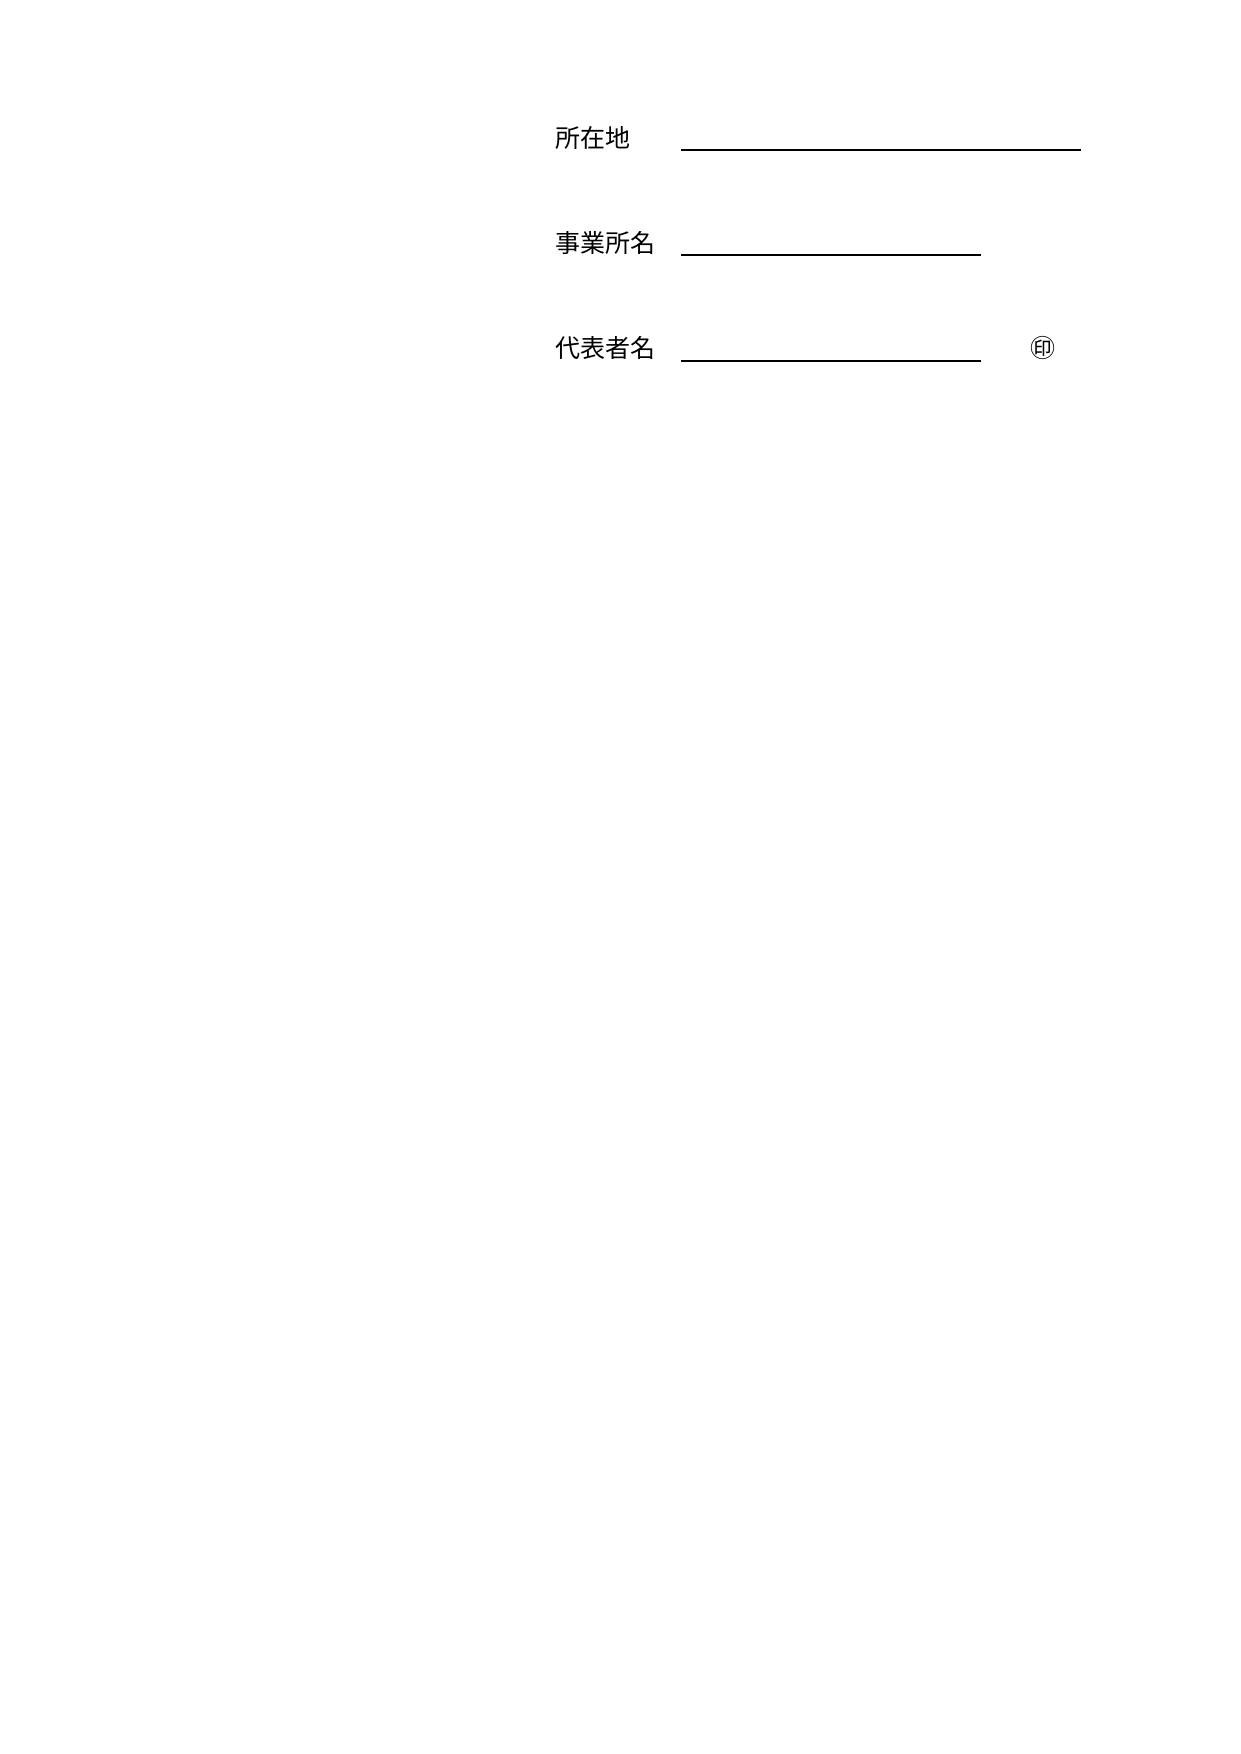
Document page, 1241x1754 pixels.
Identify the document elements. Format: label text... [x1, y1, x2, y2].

text 事業所名 [118, 223, 1122, 260]
text 所在地 [118, 118, 1122, 154]
text 代表者名 ㊞ [118, 329, 1122, 365]
